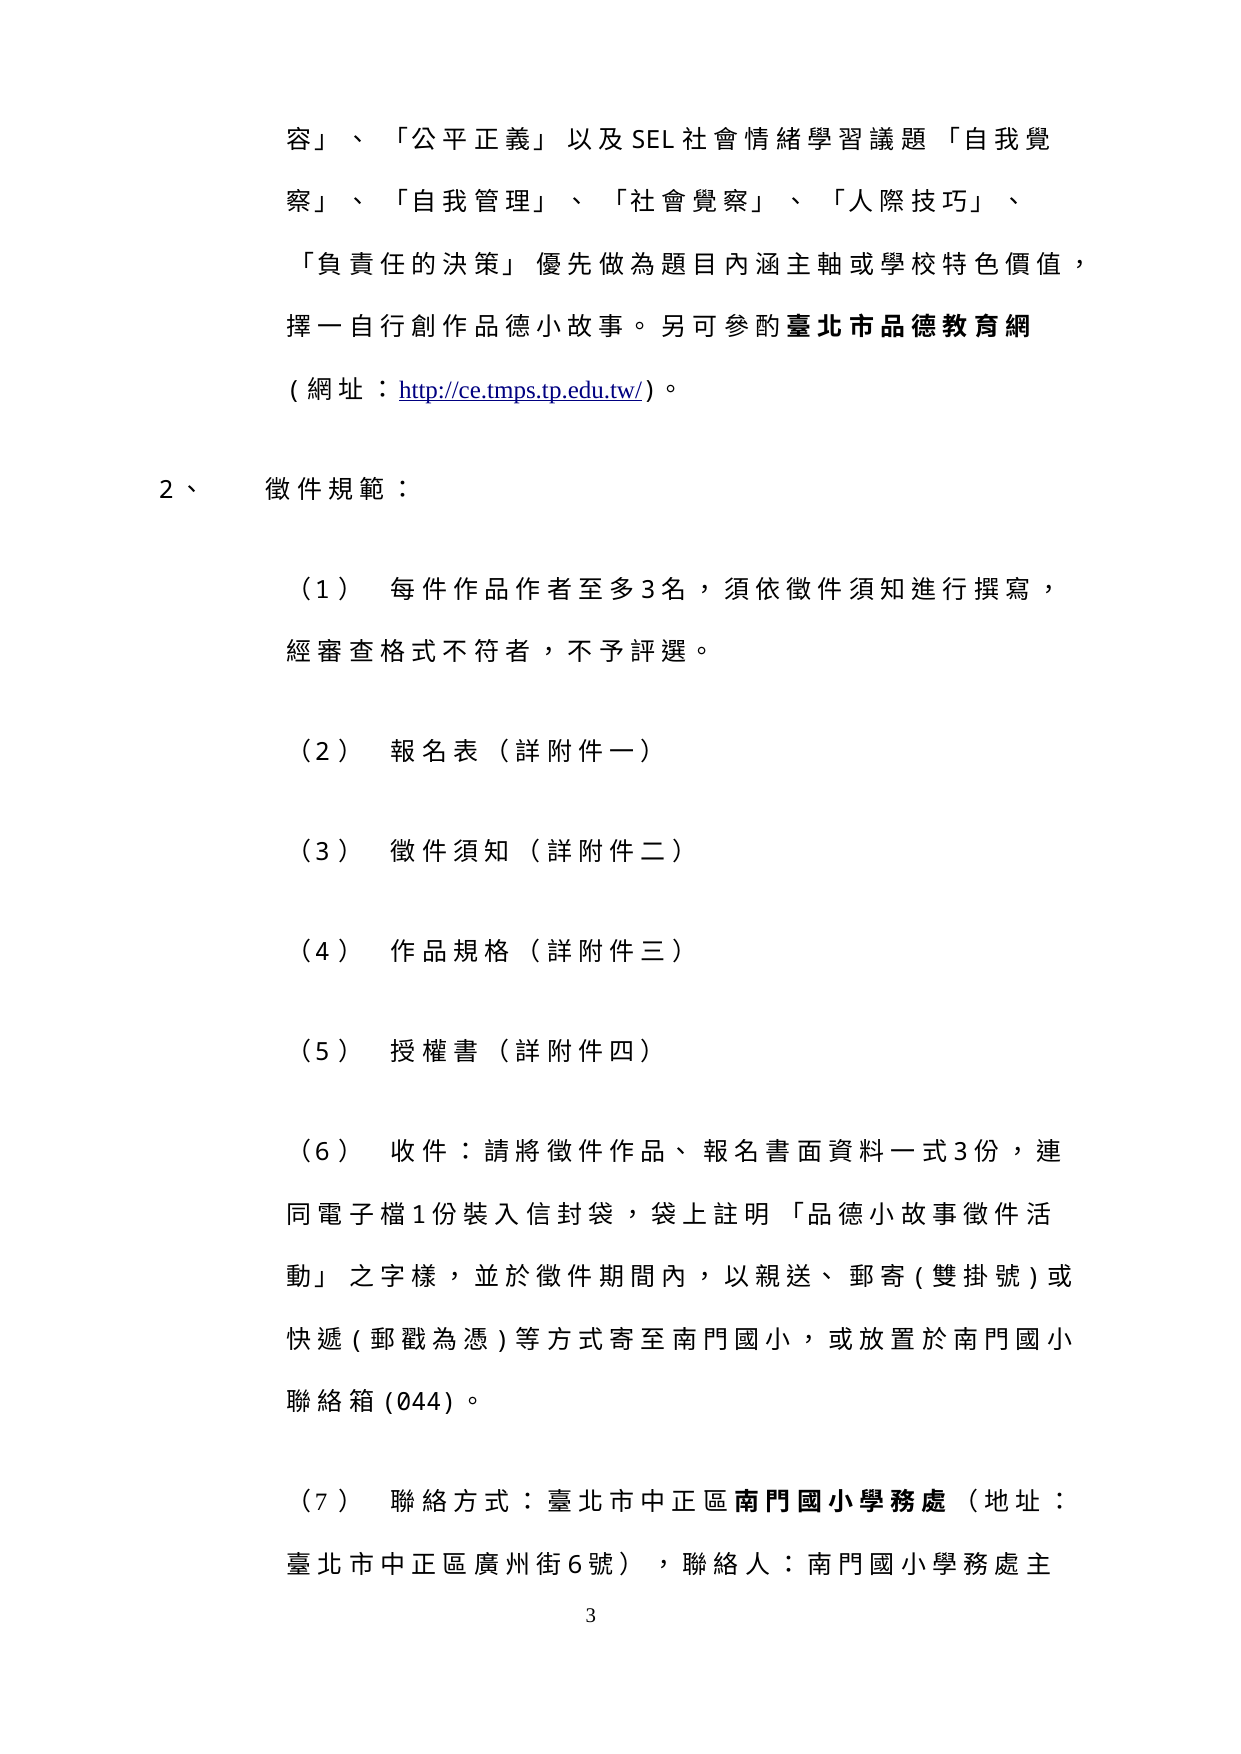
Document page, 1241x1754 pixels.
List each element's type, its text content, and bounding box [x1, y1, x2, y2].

list 聯絡方式：臺北市中正區南門國小學務處（地址：臺北市中正區廣州街6號），聯絡人：南門國小學務處主 [281, 1458, 1075, 1583]
list 以推動教育部頒訂13個品德核心價值：「尊重生命」、「孝親尊長」、「負責盡責」、「誠實信用」、「團隊合作」、「自主自律」、「主動積極」、「謙虛有禮」、「關懷行善」、「愛護環境」、「賞識感恩」、「接納包容」、「公平正義」以及SEL社會情緒學習議題「自我覺察」、「自我管理」、「社會覺察」、「人際技巧」、「負責任的決策」優先做為題目內涵主軸或學校特色價值，擇一自行創作品德小故事。另可參酌臺北市品德教育網(網址：http://ce.tmps.tp.edu.tw/)。 [206, 96, 1075, 408]
list 作品規格（詳附件三） [281, 908, 1075, 971]
list 收件：請將徵件作品、報名書面資料一式3份，連同電子檔1份裝入信封袋，袋上註明「品德小故事徵件活動」之字樣，並於徵件期間內，以親送、郵寄(雙掛號)或快遞(郵戳為憑)等方式寄至南門國小，或放置於南門國小聯絡箱(044)。 [281, 1108, 1075, 1421]
list 報名表（詳附件一） [281, 708, 1075, 771]
list 授權書（詳附件四） [281, 1008, 1075, 1071]
list 每件作品作者至多3名，須依徵件須知進行撰寫，經審查格式不符者，不予評選。 [281, 546, 1075, 671]
list 徵件規範： [156, 446, 1075, 508]
list 徵件須知（詳附件二） [281, 808, 1075, 871]
